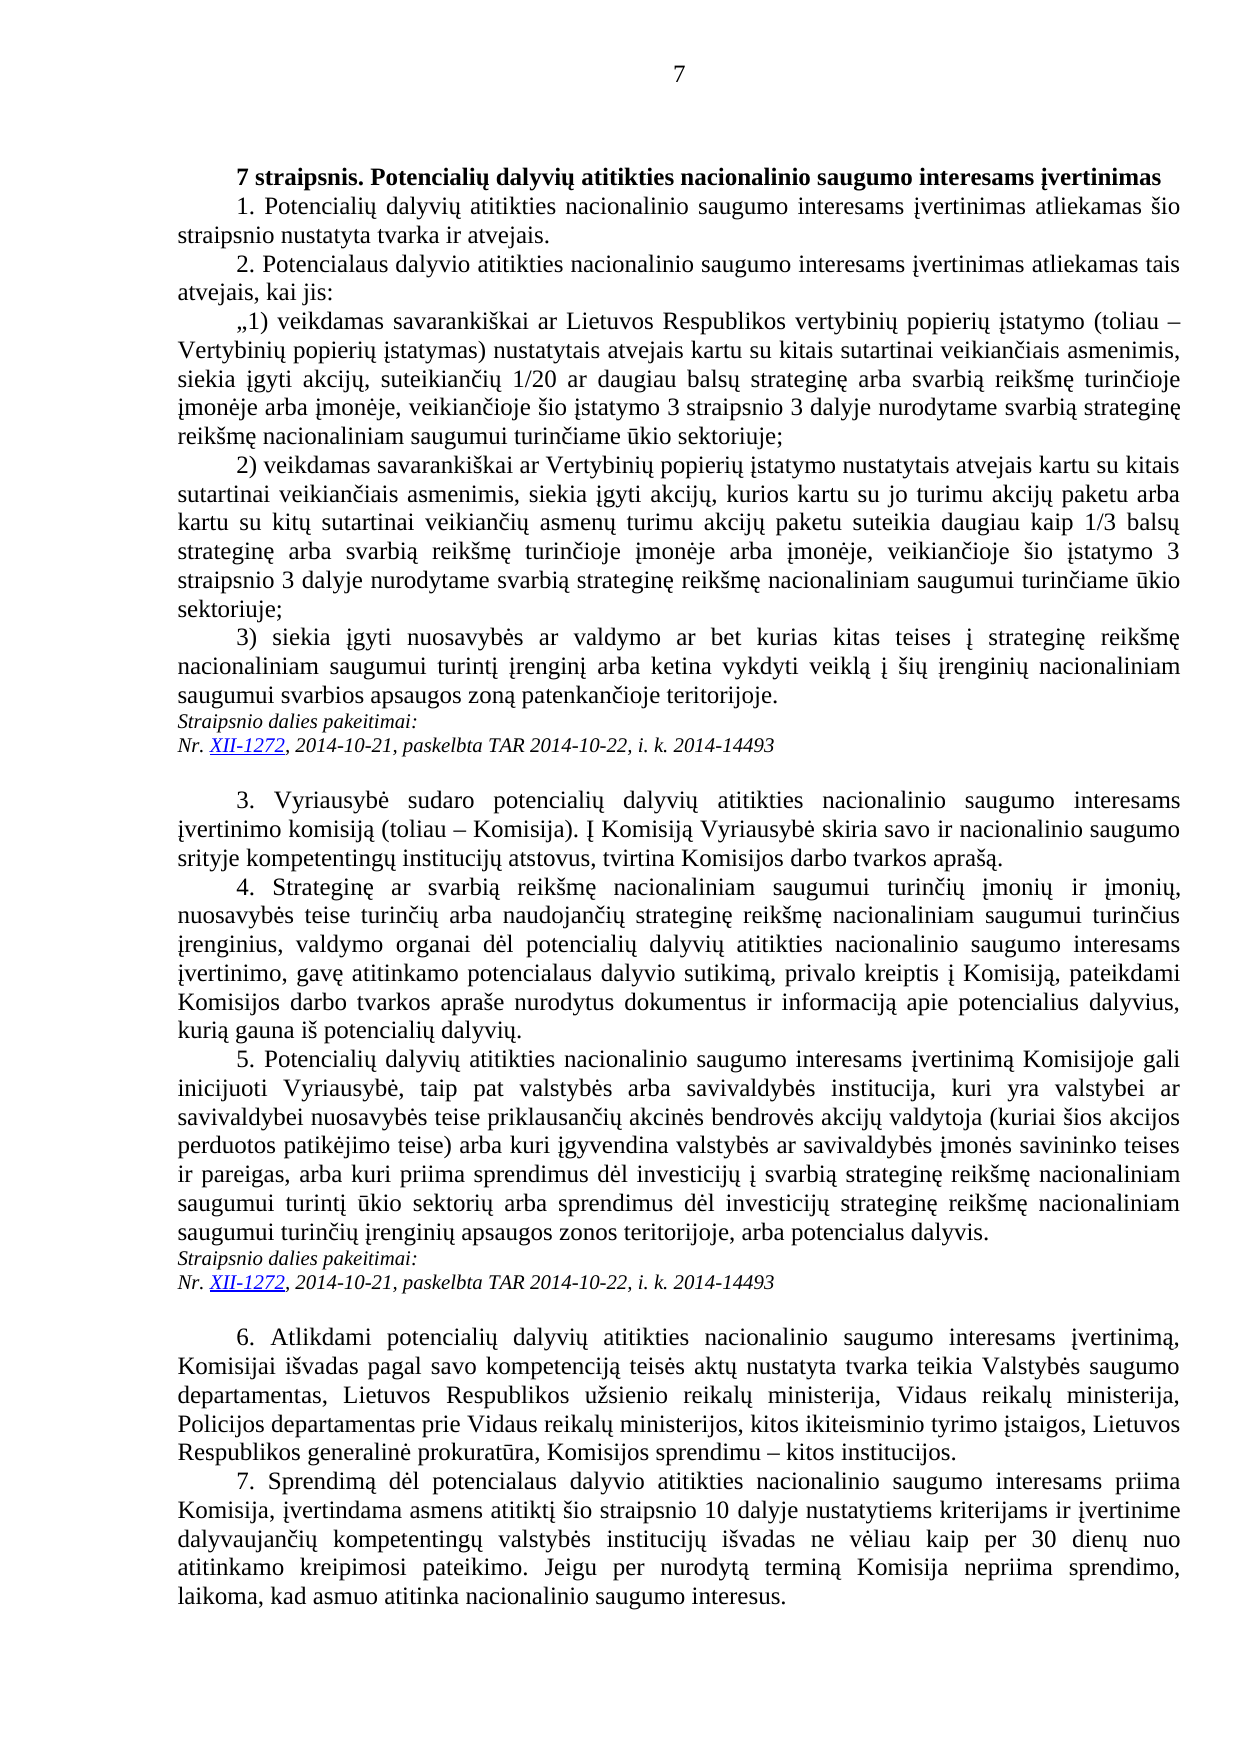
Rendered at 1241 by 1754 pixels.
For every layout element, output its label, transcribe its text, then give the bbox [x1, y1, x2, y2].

text 4. Strateginę ar svarbią reikšmę nacionaliniam saugumui turinčių įmonių ir įmonių, nuosavybės teise turinčių arba naudojančių strateginę reikšmę nacionaliniam saugumui turinčius įrenginius, valdymo organai dėl potencialių dalyvių atitikties nacionalinio saugumo interesams įvertinimo, gavę atitinkamo potencialaus dalyvio sutikimą, privalo kreiptis į Komisiją, pateikdami Komisijos darbo tvarkos apraše nurodytus dokumentus ir informaciją apie potencialius dalyvius, kurią gauna iš potencialių dalyvių. [177, 872, 1181, 1044]
text 5. Potencialių dalyvių atitikties nacionalinio saugumo interesams įvertinimą Komisijoje gali inicijuoti Vyriausybė, taip pat valstybės arba savivaldybės institucija, kuri yra valstybei ar savivaldybei nuosavybės teise priklausančių akcinės bendrovės akcijų valdytoja (kuriai šios akcijos perduotos patikėjimo teise) arba kuri įgyvendina valstybės ar savivaldybės įmonės savininko teises ir pareigas, arba kuri priima sprendimus dėl investicijų į svarbią strateginę reikšmę nacionaliniam saugumui turintį ūkio sektorių arba sprendimus dėl investicijų strateginę reikšmę nacionaliniam saugumui turinčių įrenginių apsaugos zonos teritorijoje, arba potencialus dalyvis. [177, 1044, 1181, 1246]
text 1. Potencialių dalyvių atitikties nacionalinio saugumo interesams įvertinimas atliekamas šio straipsnio nustatyta tvarka ir atvejais. [177, 191, 1181, 249]
text 2) veikdamas savarankiškai ar Vertybinių popierių įstatymo nustatytais atvejais kartu su kitais sutartinai veikiančiais asmenimis, siekia įgyti akcijų, kurios kartu su jo turimu akcijų paketu arba kartu su kitų sutartinai veikiančių asmenų turimu akcijų paketu suteikia daugiau kaip 1/3 balsų strateginę arba svarbią reikšmę turinčioje įmonėje arba įmonėje, veikiančioje šio įstatymo 3 straipsnio 3 dalyje nurodytame svarbią strateginę reikšmę nacionaliniam saugumui turinčiame ūkio sektoriuje; [177, 450, 1181, 622]
text 3) siekia įgyti nuosavybės ar valdymo ar bet kurias kitas teises į strateginę reikšmę nacionaliniam saugumui turintį įrenginį arba ketina vykdyti veiklą į šių įrenginių nacionaliniam saugumui svarbios apsaugos zoną patenkančioje teritorijoje. [177, 622, 1181, 709]
text Nr. XII-1272, 2014-10-21, paskelbta TAR 2014-10-22, i. k. 2014-14493 [177, 1270, 1181, 1294]
text 2. Potencialaus dalyvio atitikties nacionalinio saugumo interesams įvertinimas atliekamas tais atvejais, kai jis: [177, 249, 1181, 306]
text 3. Vyriausybė sudaro potencialių dalyvių atitikties nacionalinio saugumo interesams įvertinimo komisiją (toliau – Komisija). Į Komisiją Vyriausybė skiria savo ir nacionalinio saugumo srityje kompetentingų institucijų atstovus, tvirtina Komisijos darbo tvarkos aprašą. [177, 786, 1181, 872]
text Nr. XII-1272, 2014-10-21, paskelbta TAR 2014-10-22, i. k. 2014-14493 [177, 733, 1181, 757]
text Straipsnio dalies pakeitimai: [177, 1246, 1181, 1270]
text Straipsnio dalies pakeitimai: [177, 709, 1181, 733]
text 6. Atlikdami potencialių dalyvių atitikties nacionalinio saugumo interesams įvertinimą, Komisijai išvadas pagal savo kompetenciją teisės aktų nustatyta tvarka teikia Valstybės saugumo departamentas, Lietuvos Respublikos užsienio reikalų ministerija, Vidaus reikalų ministerija, Policijos departamentas prie Vidaus reikalų ministerijos, kitos ikiteisminio tyrimo įstaigos, Lietuvos Respublikos generalinė prokuratūra, Komisijos sprendimu – kitos institucijos. [177, 1322, 1181, 1466]
text „1) veikdamas savarankiškai ar Lietuvos Respublikos vertybinių popierių įstatymo (toliau – Vertybinių popierių įstatymas) nustatytais atvejais kartu su kitais sutartinai veikiančiais asmenimis, siekia įgyti akcijų, suteikiančių 1/20 ar daugiau balsų strateginę arba svarbią reikšmę turinčioje įmonėje arba įmonėje, veikiančioje šio įstatymo 3 straipsnio 3 dalyje nurodytame svarbią strateginę reikšmę nacionaliniam saugumui turinčiame ūkio sektoriuje; [177, 306, 1181, 450]
text 7. Sprendimą dėl potencialaus dalyvio atitikties nacionalinio saugumo interesams priima Komisija, įvertindama asmens atitiktį šio straipsnio 10 dalyje nustatytiems kriterijams ir įvertinime dalyvaujančių kompetentingų valstybės institucijų išvadas ne vėliau kaip per 30 dienų nuo atitinkamo kreipimosi pateikimo. Jeigu per nurodytą terminą Komisija nepriima sprendimo, laikoma, kad asmuo atitinka nacionalinio saugumo interesus. [177, 1466, 1181, 1610]
text 7 straipsnis. Potencialių dalyvių atitikties nacionalinio saugumo interesams įvertinimas [236, 162, 1181, 191]
